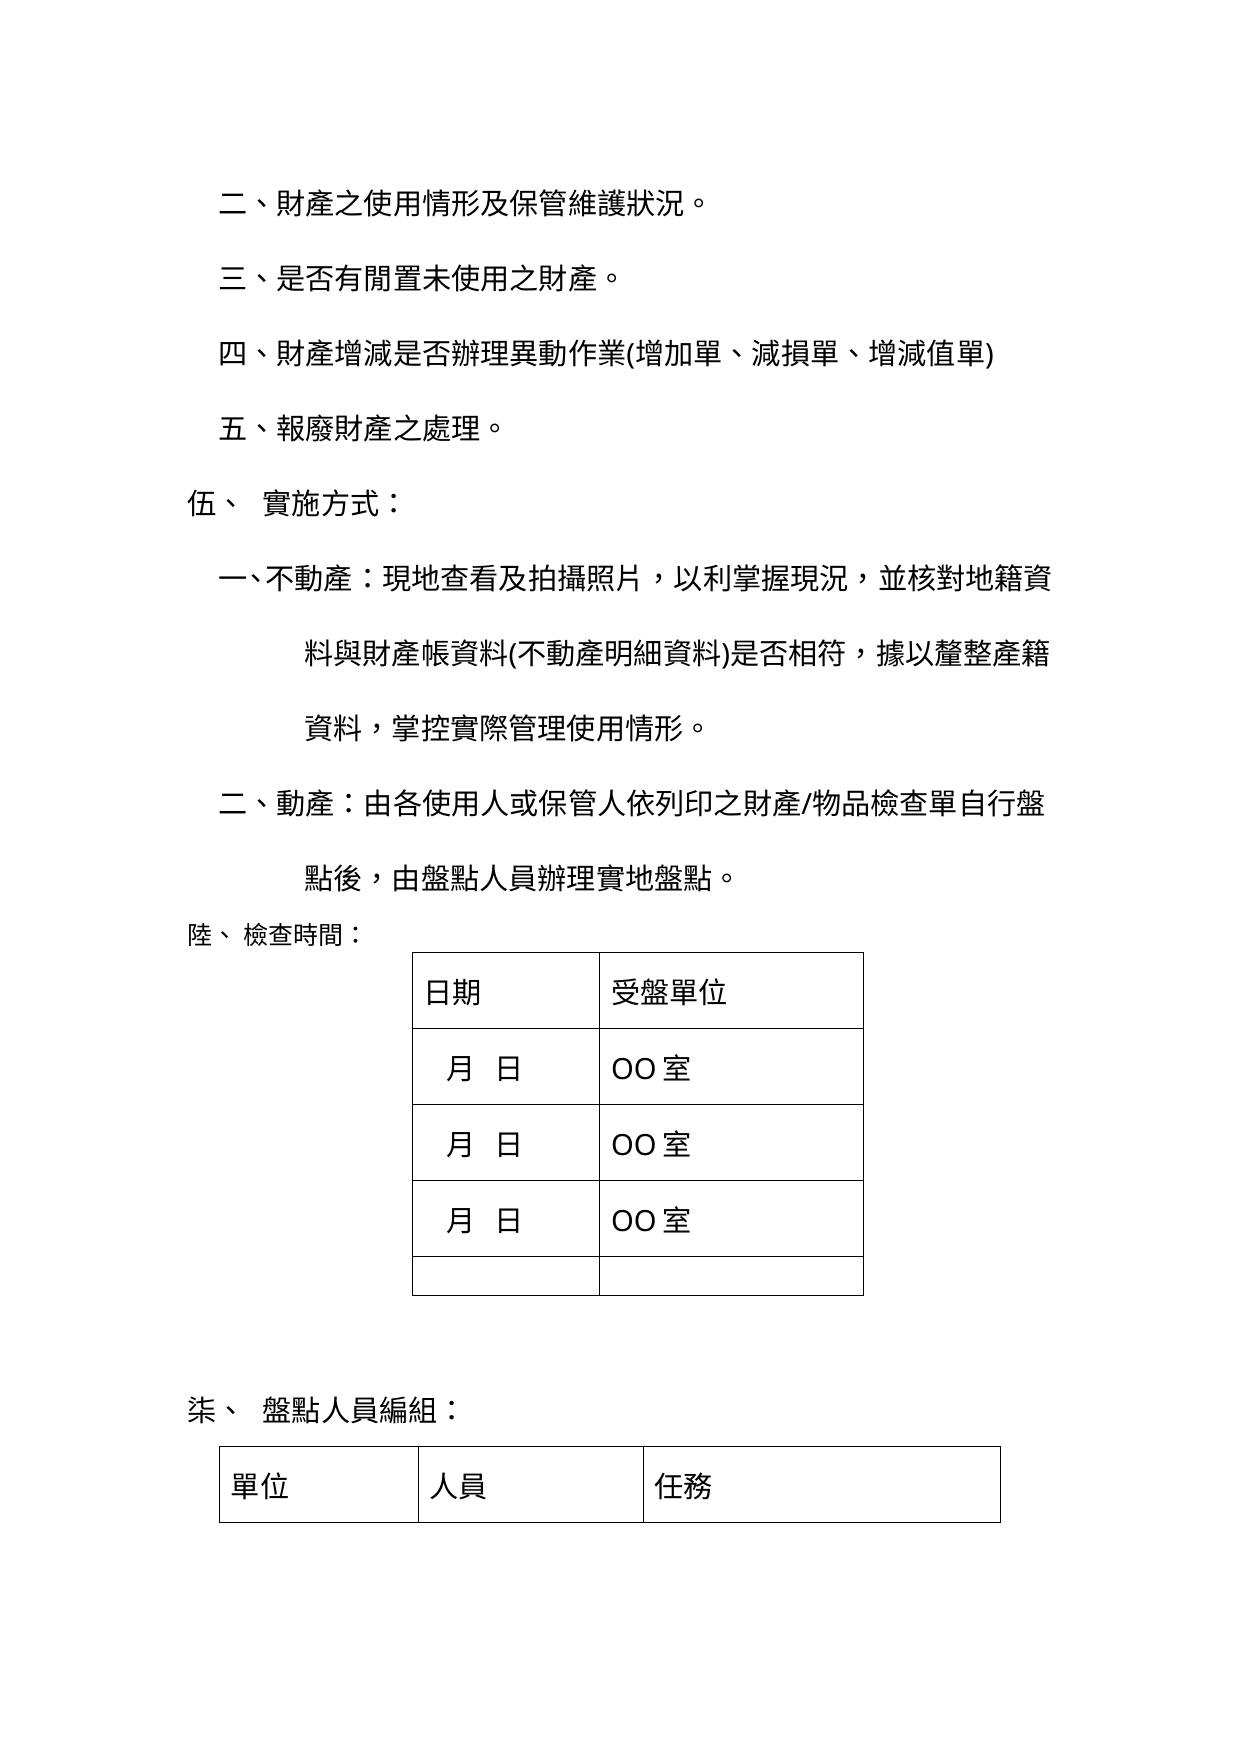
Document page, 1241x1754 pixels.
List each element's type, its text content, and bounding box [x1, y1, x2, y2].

table_cell OO室 [600, 1181, 863, 1256]
table_header 任務 [644, 1447, 1000, 1522]
table_cell 月 日 [413, 1105, 599, 1180]
table_cell 月 日 [413, 1029, 599, 1104]
table_cell OO室 [600, 1105, 863, 1180]
text 二、財產之使用情形及保管維護狀況。 [187, 164, 1053, 239]
list 檢查時間： [187, 914, 1053, 952]
table_cell 月 日 [413, 1181, 599, 1256]
table_header 單位 [220, 1447, 418, 1522]
text 二、動產：由各使用人或保管人依列印之財產/物品檢查單自行盤點後，由盤點人員辦理實地盤點。 [187, 764, 1053, 914]
list 盤點人員編組： [187, 1371, 1053, 1446]
text 五、報廢財產之處理。 [187, 389, 1053, 464]
text 一、不動產：現地查看及拍攝照片，以利掌握現況，並核對地籍資料與財產帳資料(不動產明細資料)是否相符，據以釐整產籍資料，掌控實際管理使用情形。 [187, 539, 1053, 764]
table_header 日期 [413, 953, 599, 1028]
table_header 受盤單位 [600, 953, 863, 1028]
list 實施方式： [187, 464, 1053, 539]
table_cell [413, 1257, 599, 1295]
table_cell OO室 [600, 1029, 863, 1104]
text 三、是否有閒置未使用之財產。 [187, 239, 1053, 314]
table_header 人員 [419, 1447, 643, 1522]
table_cell [600, 1257, 863, 1295]
text 四、財產增減是否辦理異動作業(增加單、減損單、增減值單) [187, 314, 1053, 389]
